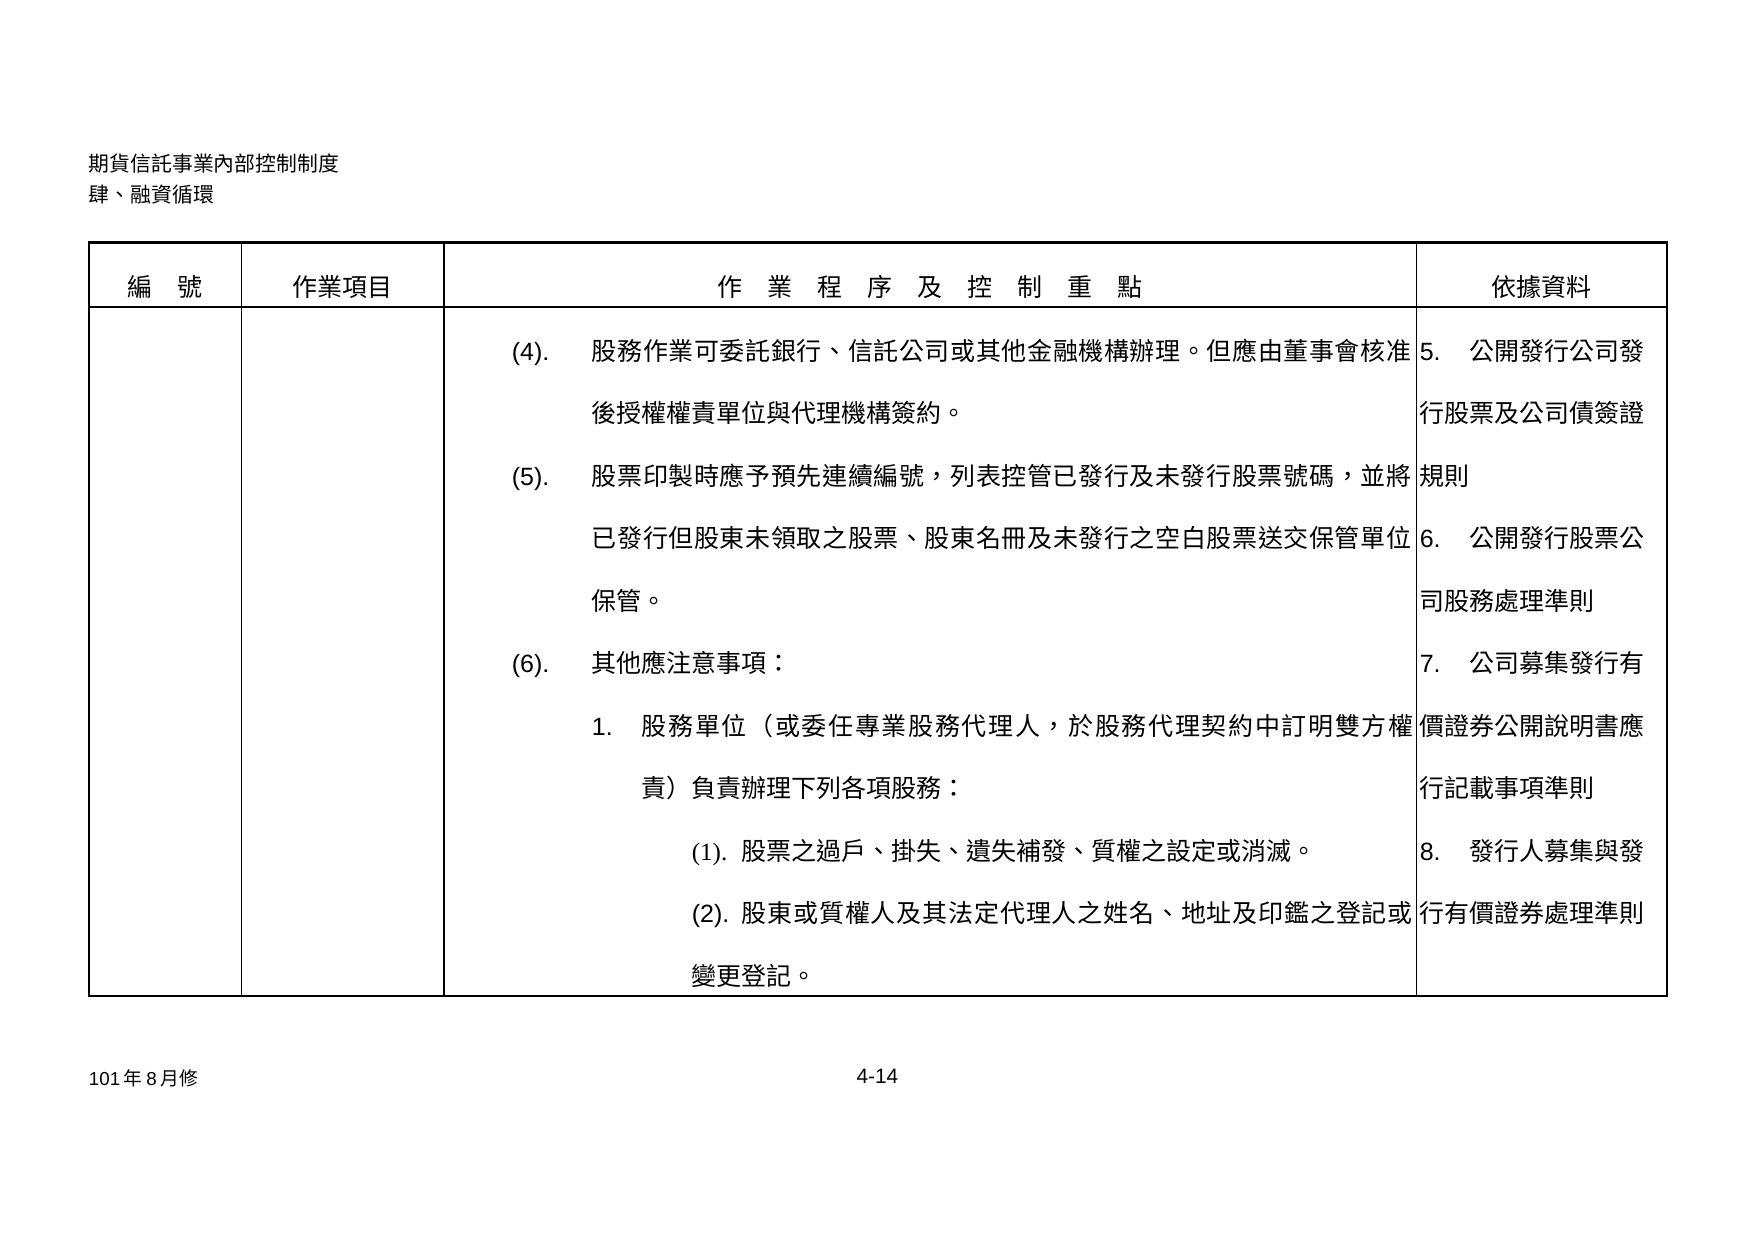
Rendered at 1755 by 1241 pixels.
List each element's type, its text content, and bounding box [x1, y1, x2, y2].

table_header 作業項目 [242, 244, 443, 306]
table_cell [242, 308, 443, 995]
table_header 編 號 [90, 244, 241, 306]
table_cell 作業程序： 應訂定股務處理準則辦理股務作業，該準則應明訂主辦股務之權責單位及主管、保管股票之權責單位及主管。另有關股務、保管及記錄等職能應予分立。 主辦股務之權責單位負責股票之印製及簽證事宜。 保管股票單位應負責控管股票數量之變動。 股務作業可委託銀行、信託公司或其他金融機構辦理。但應由董事會核准後授權權責單位與代理機構簽約。 股票印製時應予預先連續編號，列表控管已發行及未發行股票號碼，並將已發行但股東未領取之股票、股東名冊及未發行之空白股票送交保管單位保管。 其他應注意事項： 股務單位（或委任專業股務代理人，於股務代理契約中訂明雙方權責）負責辦理下列各項股務： 股票之過戶、掛失、遺失補發、質權之設定或消滅。 股東或質權人及其法定代理人之姓名、地址及印鑑之登記或變更登記。 股東及其他關係人就股務關係之申請或報告之受理。 股東名簿及附屬帳冊之編製與管理。股東名冊依照公司法規定內容設置。 關於股票（包括權利憑證）之保管、換發、交付及簽證。 股東會召開通知書或股東會出席證之寄發及股東會出席通知書或委託書之收發與統計，以及其他對於股東之通知或報告之寄送。 關於股務之照會或事故報告之有關詢問事項之處理。 關於股利（包括配股）之計算，發放及代扣稅金。 關於股份之統計及依法令或契約向主管機關或期貨交易所或簽證機構提出之報告或資料之編製。 關於新股發行、資本減少、股票分割與合併之事項、股票由各家印刷廠承印、印製多少數量、除發行外尚存空白股票張數等均應妥善控制。 關於上列各項附帶印花稅之代繳。 關於上列各項附帶之其他事項。 股務單位應依有關法令公告下列有關資料： 開股東會時： 1股東會召開日期。 2停止過戶期間。 3盈餘分配內容。 4配息基準日。 增資配（認）股時： 1配（認）股基準日。 2停止過戶日期。 3繳款期限及代收股款機構。 4配（認）股內容。 增資股票製作及發放： 1交付股票日期。 2股票發放。 3上市日期。 按期將下列資料公告： 每月董事、監察人、經理人及持有股份達股份總額百分之十以上之股東股權變動表。 董事、監察人、經理人及持有股份達股份總額百分之十以上之股東辦理質權設定及撤銷公告通知書。 其他經金管會規定應予公告之事項。 股務單位應記錄並製作下列資料： 董事、監察人、經理及持有股份達股份總額百分之十以上之股東辦理質權設定，撤銷以及股權異動。 股利日報表。 股利月報表。 扣繳稅款報繳書。 除息後股東名冊。 除息後股利清冊。 除權後股東名冊。 除權後配股及號碼清冊。 應由股務、保管及紀錄之外之人員定期調節股東名冊及股本帳冊，並不定期盤點未發行之空白股票及已發行未領取之股票。 對於存於獨立保管機構之股票應不定期函証，並視情況執行實地盤點。 公司發放股利可參考下列作業程序： 董事會提案：董事會依公司財務及營利狀況和其他政策性考慮是否發放股利、發放方式及數額；本期內如無盈餘可資撥充股利時，其由公積項下撥充股利之條件，應合於證券交易法、公司法、公司章程及其他相關法令之規定。 股利之發放需經財務單位規劃資金調度後始提出。 股東會通過：股東會通過或修正通過董事會提出發放股利議案。 基準日由股東會授權董事會決定，董事會依議案所規定之發放方式不同而制訂不同基準日。 若為現金股利，則董事會訂定除息基準日。 若為股票股利，則董事會訂定除權基準日。 股務單位公告及發放通知。 公告並通知股東事項：股東會決議內容、現金(股票)股利及基準日。 股務單位依決議內容發放「股利通知書」。 股務單位編製基準日之股東名冊與股利發放清冊。 股務單位將股利發放議案報經主管機關核准。 股務單位視議案所規定之不同發放方式不同處理發放事宜。 會計單位製作傳票依股務單位提供股利發放清冊製作傳票，經核准後入帳。 會計單位通知財務單位與金融機構聯絡解款事宜。 若請金融機構代為支付或自行支付，均須在發放前一日解款。 金融機構每月或每週向股務單位結帳一次。 代支機構月報表或週報表經核對無誤後，除股務單位留一份外，並轉財務單位乙份，據以銷帳。 財務單位解款後辦理現金股利發放事宜。 股務單位應編製配股明細表：若為盈餘轉增資，應造具配股名冊。 若為股票股利，印製新股票： 印製新股票並由簽證機構簽證。 增資發行新股印製股票後，應依「公司發行股票及公司債券簽證規則」送由簽證機構簽證；惟公司及委任之主辦證券承銷商、推薦證券商、股務代理機構，不得辦理其經辦當次發行證券之簽證業務。金融控股公司之股票，不得由其子公司辦理簽證。 發放股票股利： 基準日停止過戶日前過戶者，始可領取股利。 股東領取股利時，印鑑應與登記印鑑相符。 股東領取股利時，應具股利發放通知書、身分證、印章核對無誤後領取。 股東領取股利時應在發放清冊上蓋章，若由金融機構代支，則應填入代支日期、銀行。 控制重點： 應明訂股務處理準則，並依該準則辦理股務作業，該準則應明訂主辦股務之權責單位及保管股票之權責單位。 股務、保管及記錄等職能應予分立。 股票印製時應預先連續編號。 股票印製後應列表控管已發行及未發行股票數量及號碼，並將已發行但股東未領取之股票、股東名冊及未發行之空白股票送交保管單位保管。 股務人員應確認發行股票種類、張數、日期及金額與帳簿記錄是否相符。 股務人員應確認股務單位印製及簽發股票時是否依作業程序適當控制。 股務人員應確認股務單位辦理股東名冊有關更換印鑑、股票過戶、股票掛失、質權限定、股票遺失補發、戶籍或通訊處地址變更等，其辦理程序及時效是否適當。 股務人員應核對已發行股票明細表是否與股票存根相符。 股務人員對於未發行股票，應盤點空白股票之張數。 應定期調節股東名冊與股本帳戶，及不定期盤點未發行之空白股票及股東未領取之股票。 股務作業委託代理機構辦理者應經董事會核准。 股務作業委託代理機構辦理者應與代理機構簽約。 對存放股票之獨立保管機構應不定期函證，並視情況執行實地盤點。 股務人員應確認股票作廢原因是否適當。作廢股票之銷毀，應經權責主管批准後，由財務主管監督股務單位會同稽核人員辦理。 增資發行新股印製股票後，應依「公開發行公司發行股票及公司債券簽證規則」送由簽證機構簽證；惟公司及委任之主辦證券承銷商、推薦證券商、股務代理機構，不得辦理其經辦當次發行證券之簽證業務。金融控股公司之股票，不得由其子公司辦理簽證。 [445, 308, 1416, 995]
table_cell [90, 308, 241, 995]
table_header 作 業 程 序 及 控 制 重 點 [445, 244, 1416, 306]
table_header 依據資料 [1417, 244, 1666, 306]
table_cell 法令規章： 公司法 證券交易法 公開發行公司股東會議事規範 股務代理合約 公開發行公司發行股票及公司債簽證規則 公開發行股票公司股務處理準則 公司募集發行有價證券公開說明書應行記載事項準則 發行人募集與發行有價證券處理準則 使用表單： 無 [1417, 308, 1666, 995]
